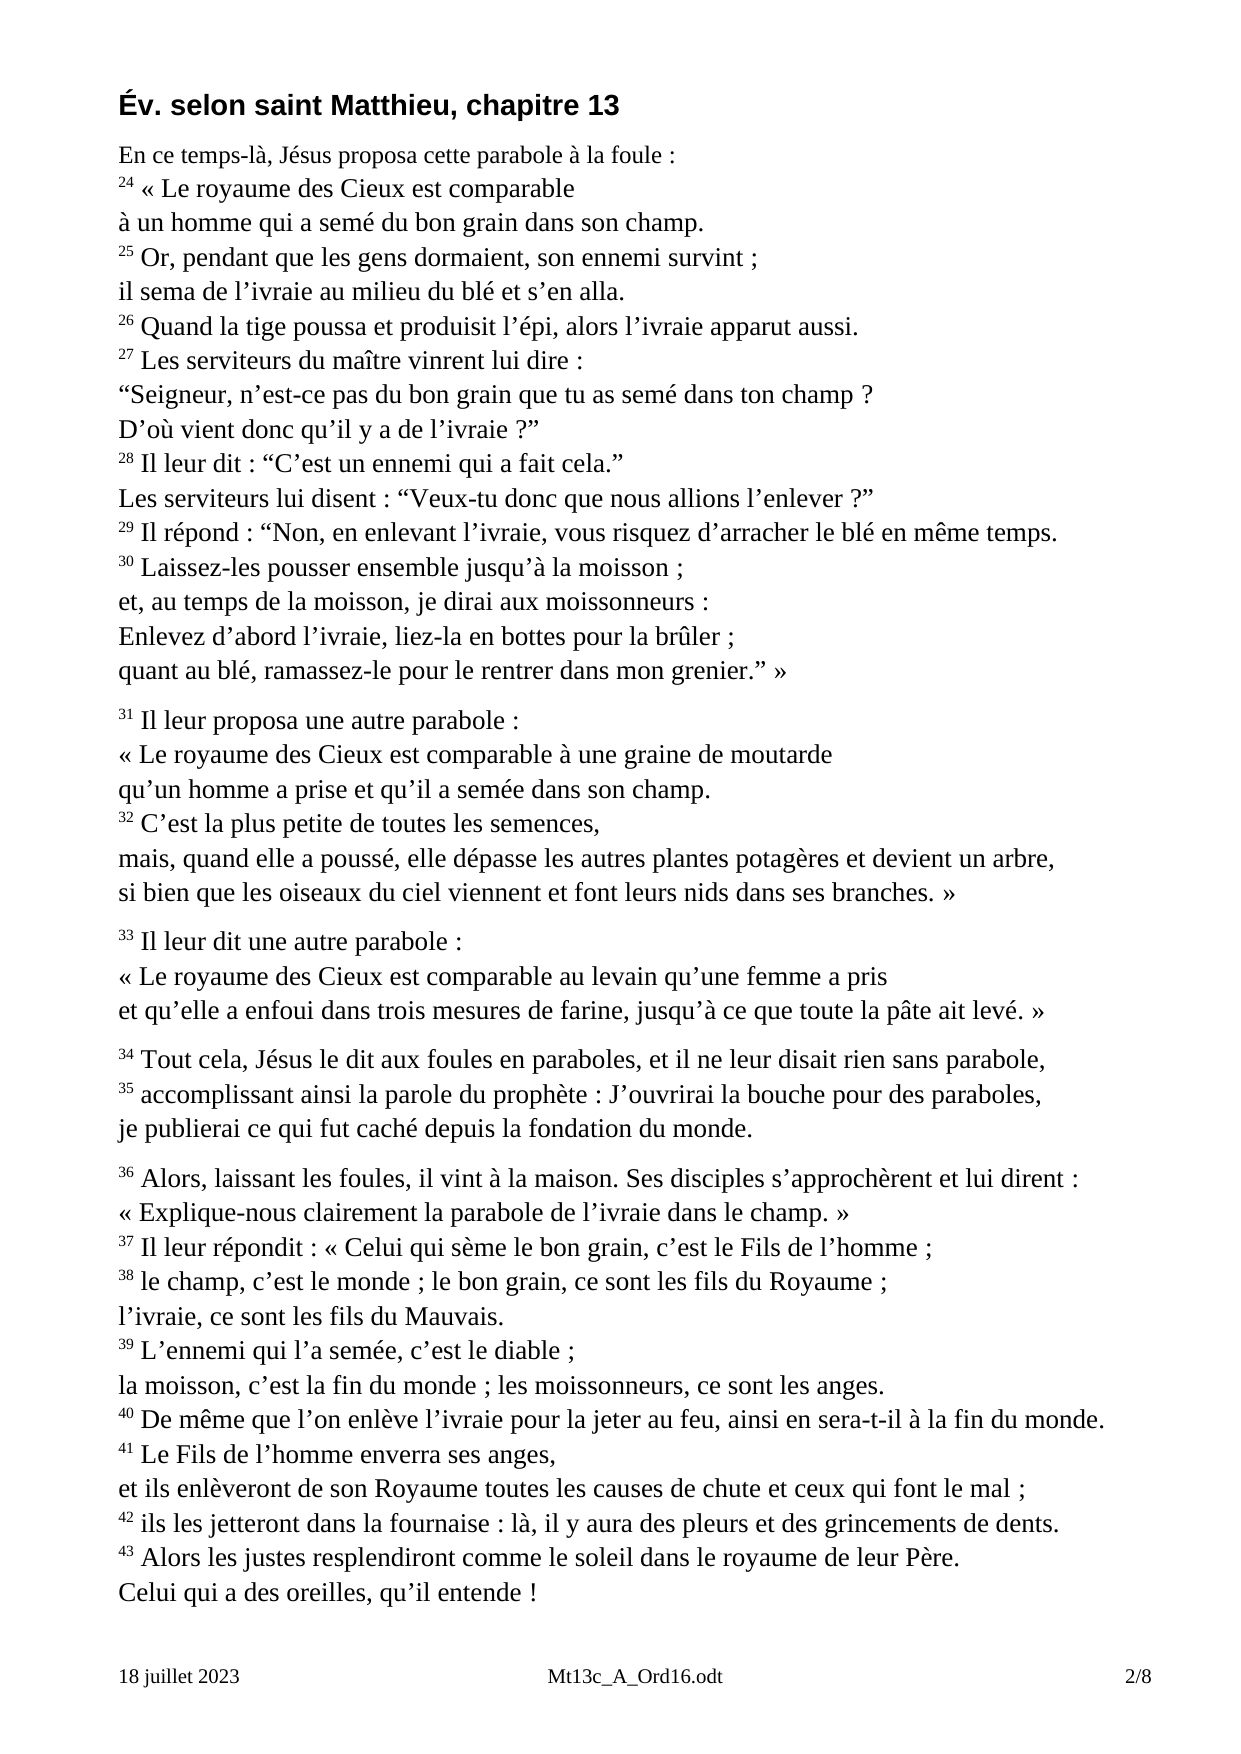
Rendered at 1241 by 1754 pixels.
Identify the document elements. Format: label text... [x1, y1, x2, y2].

text à un homme qui a semé du bon grain dans son champ. [118, 207, 1152, 237]
text En ce temps-là, Jésus proposa cette parabole à la foule : [118, 141, 1152, 168]
text 29 Il répond : “Non, en enlevant l’ivraie, vous risquez d’arracher le blé en même temps. [118, 518, 1152, 548]
text 41 Le Fils de l’homme enverra ses anges, [118, 1439, 1152, 1469]
text 38 le champ, c’est le monde ; le bon grain, ce sont les fils du Royaume ; [118, 1266, 1152, 1296]
text qu’un homme a prise et qu’il a semée dans son champ. [118, 774, 1152, 804]
text 39 L’ennemi qui l’a semée, c’est le diable ; [118, 1335, 1152, 1365]
text « Le royaume des Cieux est comparable à une graine de moutarde [118, 739, 1152, 769]
text 43 Alors les justes resplendiront comme le soleil dans le royaume de leur Père. [118, 1542, 1152, 1572]
text 28 Il leur dit : “C’est un ennemi qui a fait cela.” [118, 449, 1152, 479]
text 25 Or, pendant que les gens dormaient, son ennemi survint ; [118, 242, 1152, 272]
text 31 Il leur proposa une autre parabole : [118, 705, 1152, 735]
text la moisson, c’est la fin du monde ; les moissonneurs, ce sont les anges. [118, 1370, 1152, 1400]
text 26 Quand la tige poussa et produisit l’épi, alors l’ivraie apparut aussi. [118, 311, 1152, 341]
text et, au temps de la moisson, je dirai aux moissonneurs : [118, 587, 1152, 617]
text mais, quand elle a poussé, elle dépasse les autres plantes potagères et devient un arbre, [118, 843, 1152, 873]
text et ils enlèveront de son Royaume toutes les causes de chute et ceux qui font le mal ; [118, 1473, 1152, 1503]
text 32 C’est la plus petite de toutes les semences, [118, 808, 1152, 838]
subtitle Év. selon saint Matthieu, chapitre 13 [118, 88, 1152, 121]
text 24 « Le royaume des Cieux est comparable [118, 173, 1152, 203]
text il sema de l’ivraie au milieu du blé et s’en alla. [118, 276, 1152, 306]
text 27 Les serviteurs du maître vinrent lui dire : [118, 345, 1152, 375]
text Celui qui a des oreilles, qu’il entende ! [118, 1577, 1152, 1607]
text quant au blé, ramassez-le pour le rentrer dans mon grenier.” » [118, 656, 1152, 686]
text « Le royaume des Cieux est comparable au levain qu’une femme a pris [118, 961, 1152, 991]
text 33 Il leur dit une autre parabole : [118, 927, 1152, 957]
text Les serviteurs lui disent : “Veux-tu donc que nous allions l’enlever ?” [118, 483, 1152, 513]
text 36 Alors, laissant les foules, il vint à la maison. Ses disciples s’approchèrent et lui dirent : [118, 1163, 1152, 1193]
text 34 Tout cela, Jésus le dit aux foules en paraboles, et il ne leur disait rien sans parabole, [118, 1045, 1152, 1075]
text « Explique-nous clairement la parabole de l’ivraie dans le champ. » [118, 1197, 1152, 1227]
text 40 De même que l’on enlève l’ivraie pour la jeter au feu, ainsi en sera-t-il à la fin du monde. [118, 1404, 1152, 1434]
text 42 ils les jetteront dans la fournaise : là, il y aura des pleurs et des grincements de dents. [118, 1508, 1152, 1538]
text “Seigneur, n’est-ce pas du bon grain que tu as semé dans ton champ ? [118, 380, 1152, 410]
text et qu’elle a enfoui dans trois mesures de farine, jusqu’à ce que toute la pâte ait levé. » [118, 996, 1152, 1026]
text 37 Il leur répondit : « Celui qui sème le bon grain, c’est le Fils de l’homme ; [118, 1232, 1152, 1262]
text Enlevez d’abord l’ivraie, liez-la en bottes pour la brûler ; [118, 621, 1152, 651]
text D’où vient donc qu’il y a de l’ivraie ?” [118, 414, 1152, 444]
text l’ivraie, ce sont les fils du Mauvais. [118, 1301, 1152, 1331]
text si bien que les oiseaux du ciel viennent et font leurs nids dans ses branches. » [118, 877, 1152, 907]
text 30 Laissez-les pousser ensemble jusqu’à la moisson ; [118, 552, 1152, 582]
text je publierai ce qui fut caché depuis la fondation du monde. [118, 1114, 1152, 1144]
text 35 accomplissant ainsi la parole du prophète : J’ouvrirai la bouche pour des paraboles, [118, 1079, 1152, 1109]
